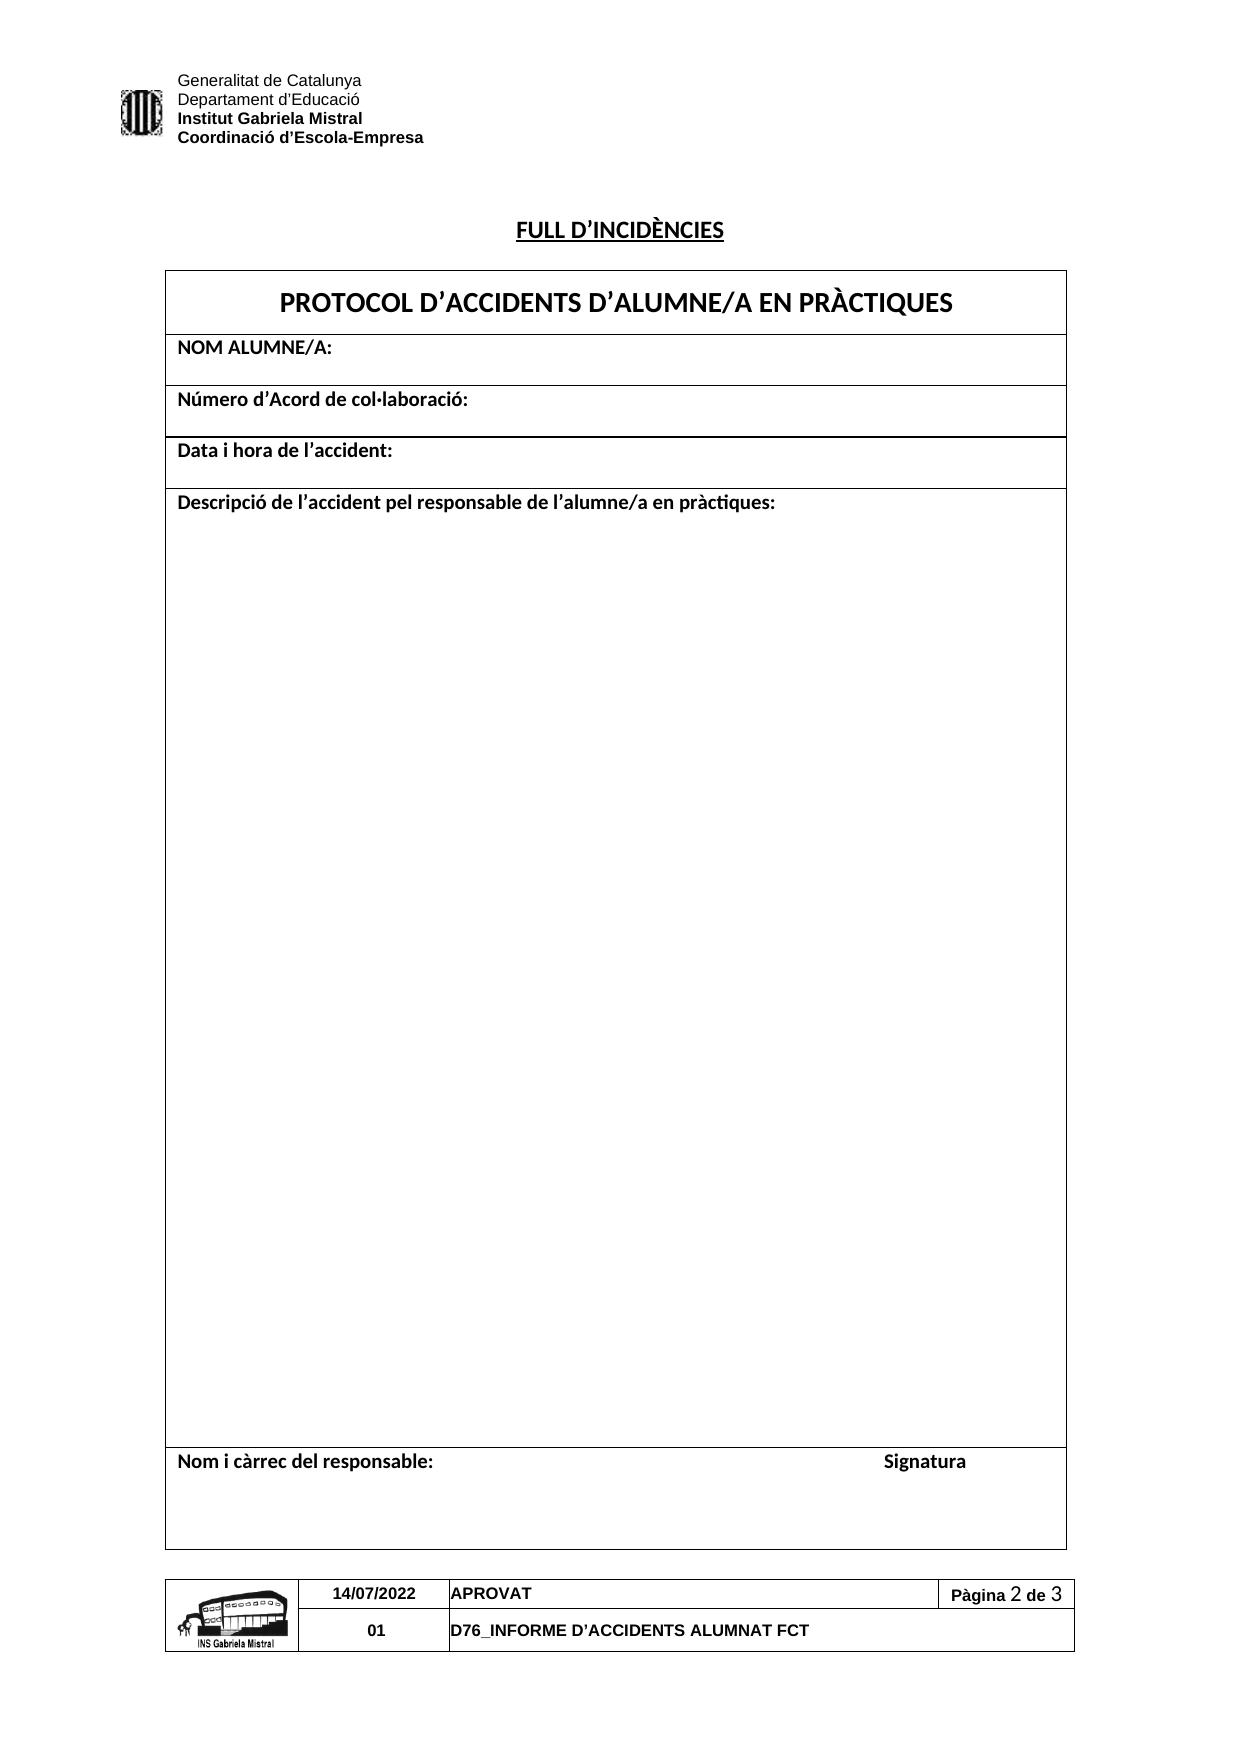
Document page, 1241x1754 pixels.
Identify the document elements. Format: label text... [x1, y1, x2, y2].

table_cell Descripció de l’accident pel responsable de l’alumne/a en pràctiques: [166, 489, 1066, 1447]
text FULL D’INCIDÈNCIES [177, 214, 1063, 245]
table_cell Data i hora de l’accident: [166, 438, 1066, 488]
table_cell Número d’Acord de col·laboració: [166, 386, 1066, 436]
table_cell Nom i càrrec del responsable: Signatura [166, 1448, 1066, 1549]
table_header PROTOCOL D’ACCIDENTS D’ALUMNE/A EN PRÀCTIQUES [166, 271, 1066, 333]
table_cell NOM ALUMNE/A: [166, 335, 1066, 385]
